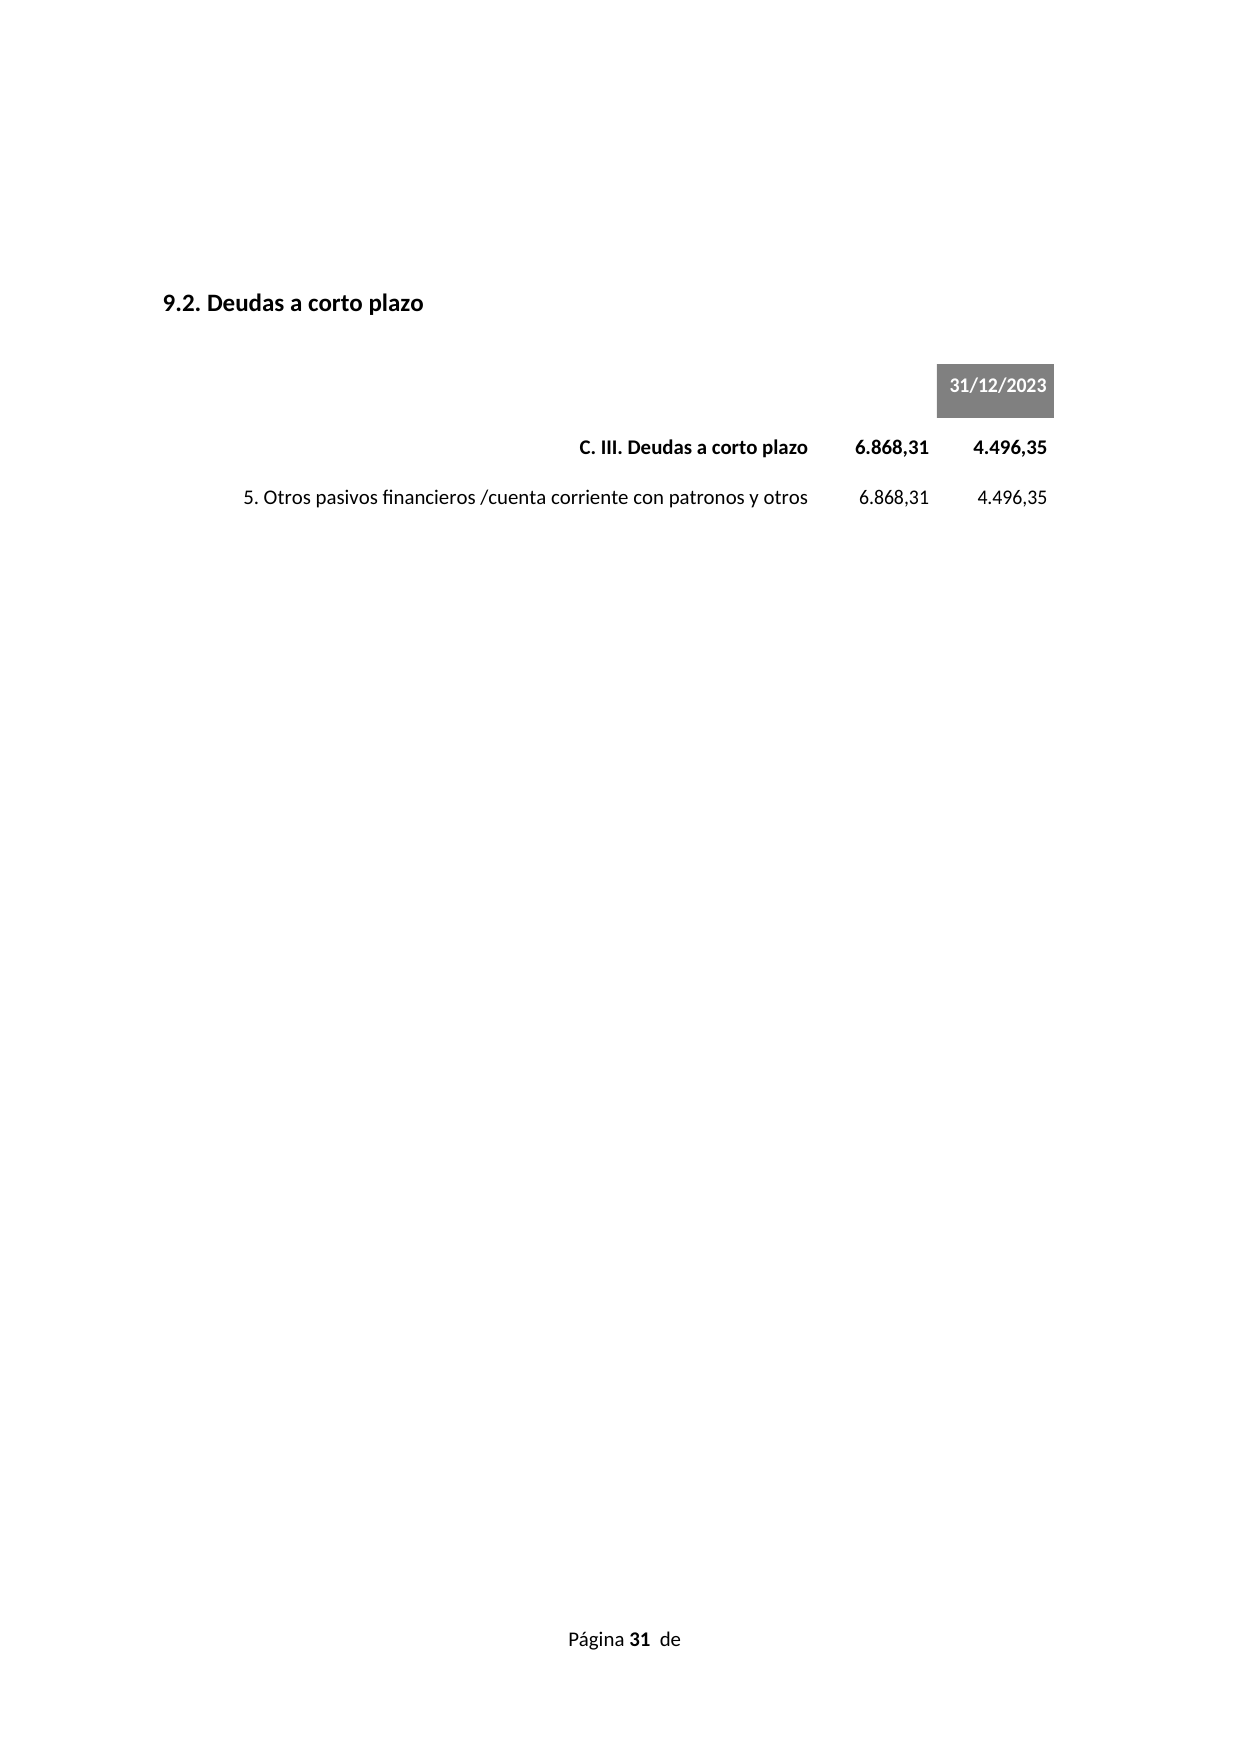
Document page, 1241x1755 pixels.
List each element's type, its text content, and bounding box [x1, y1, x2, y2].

text 9.2. Deudas a corto plazo [162, 287, 1241, 318]
table_cell 4.496,35 [936, 418, 1054, 480]
table_cell 4.496,35 [936, 480, 1054, 530]
table_cell 5. Otros pasivos financieros /cuenta corriente con patronos y otros [222, 480, 816, 530]
table_cell 6.868,31 [816, 418, 936, 480]
table_cell C. III. Deudas a corto plazo [222, 418, 816, 480]
table_header 31/12/2024 [222, 364, 936, 418]
table_header 31/12/2023 [937, 364, 1054, 418]
table_cell 6.868,31 [816, 480, 936, 530]
